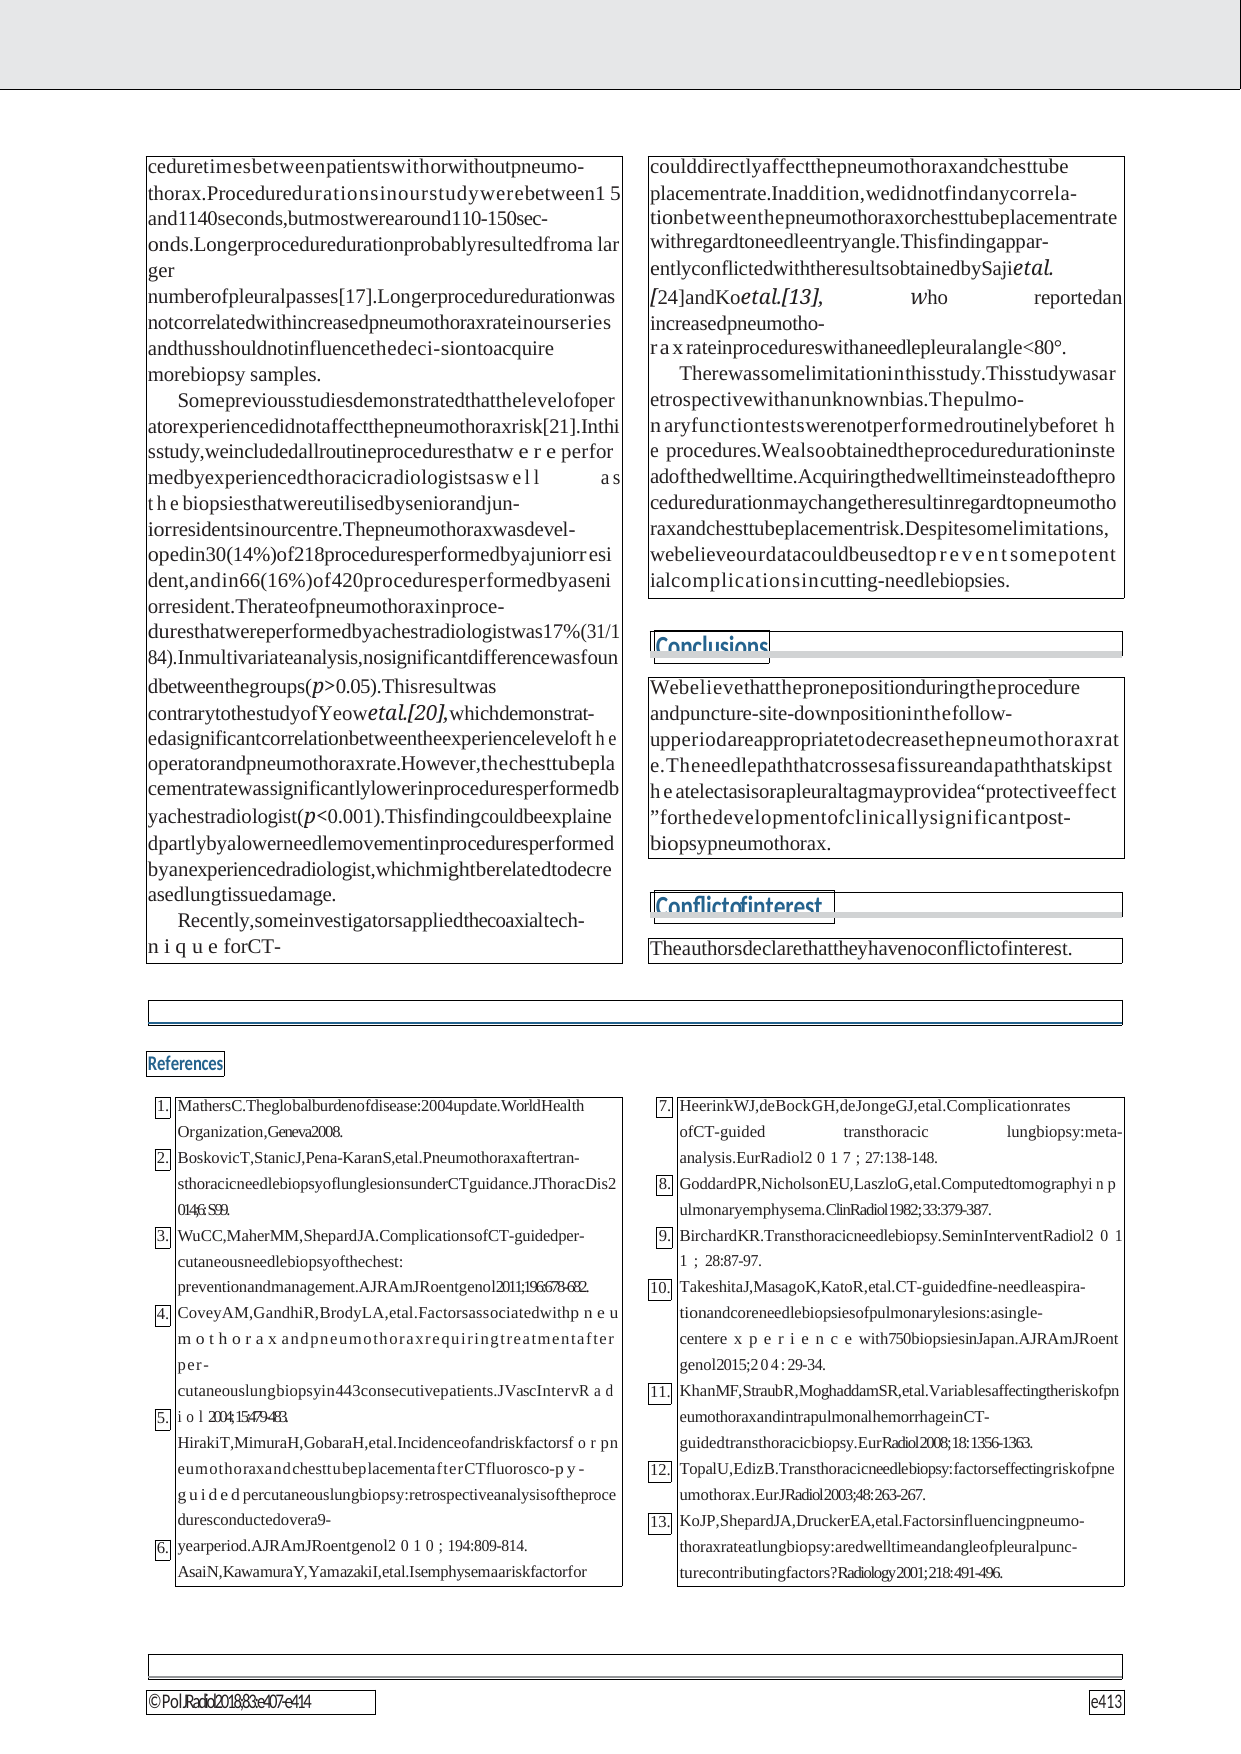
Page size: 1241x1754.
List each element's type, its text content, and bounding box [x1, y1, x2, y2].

text BirchardKR.Transthoracicneedlebiopsy.SeminInterventRadiol2011;28:87-97. [679, 1225, 1122, 1270]
text 12. [650, 1462, 671, 1479]
text edasignificantcorrelationbetweentheexperienceleveloftheoperatorandpneumothoraxrate.However,thechesttubeplacementratewassignificantlylowerinproceduresperformedbyachestradiologist(p<0.001).Thisfindingcouldbeexplainedpartlybyalowerneedlemovementinproceduresperformedbyanexperiencedradiologist,whichmightberelatedtodecreasedlungtissuedamage. [148, 726, 620, 906]
text TakeshitaJ,MasagoK,KatoR,etal.CT-guidedfine-needleaspira-tionandcoreneedlebiopsiesofpulmonarylesions:asingle-centerexperiencewith750biopsiesinJapan.AJRAmJRoentgenol2015;204:29-34. [679, 1277, 1122, 1374]
text BoskovicT,StanicJ,Pena-KaranS,etal.Pneumothoraxaftertran-sthoracicneedlebiopsyoflunglesionsunderCTguidance.JThoracDis2014;6:S99. [177, 1148, 620, 1219]
text KhanMF,StraubR,MoghaddamSR,etal.VariablesaffectingtheriskofpneumothoraxandintrapulmonalhemorrhageinCT-guidedtransthoracicbiopsy.EurRadiol2008;18:1356-1363. [679, 1381, 1122, 1452]
text ceduretimesbetweenpatientswithorwithoutpneumo- [148, 157, 622, 178]
text Recently,someinvestigatorsappliedthecoaxialtech-niqueforCT-CNBs[23].Inourstudy,wedidnotadoptthecoaxial technique.Therefore,the numberof punctures [148, 908, 620, 962]
text 9. [658, 1228, 672, 1245]
text 8. [658, 1176, 672, 1193]
text thoraxrateatlungbiopsy:aredwelltimeandangleofpleuralpunc-turecontributingfactors?Radiology2001;218:491-496. [679, 1529, 1122, 1582]
text Organization,Geneva2008. [177, 1122, 622, 1141]
text contrarytothestudyofYeowetal.[20],whichdemonstrat- [148, 702, 622, 726]
text 13. [650, 1514, 671, 1531]
text [656, 658, 769, 663]
text 10. [650, 1280, 671, 1297]
text Webelievethatthepronepositionduringtheprocedure [650, 678, 1124, 699]
text 4. [157, 1306, 170, 1323]
text ©PolJRadiol2018;83:e407-e414 [148, 1691, 374, 1714]
text 5. [157, 1410, 170, 1427]
text HeerinkWJ,deBockGH,deJongeGJ,etal.Complicationrates [679, 1098, 1124, 1115]
text TopalU,EdizB.Transthoracicneedlebiopsy:factorseffectingriskofpneumothorax.EurJRadiol2003;48:263-267. [679, 1458, 1122, 1503]
text placementrate.Inaddition,wedidnotfindanycorrela-tionbetweenthepneumothoraxorchesttubeplacementratewithregardtoneedleentryangle.Thisfindingappar-entlyconflictedwiththeresultsobtainedbySajietal.[24]andKoetal.[13], who reportedan increasedpneumotho-raxrateinprocedureswithaneedlepleuralangle<80°. [650, 180, 1122, 359]
text Therewassomelimitationinthisstudy.Thisstudywasaretrospectivewithanunknownbias.Thepulmo-naryfunctiontestswerenotperformedroutinelybeforetheprocedures.Wealsoobtainedtheproceduredurationinsteadofthedwelltime.Acquiringthedwelltimeinsteadoftheproceduredurationmaychangetheresultinregardtopneumothoraxandchesttubeplacementrisk.Despitesomelimitations,webelieveourdatacouldbeusedtopreventsomepotentialcomplicationsincutting-needlebiopsies. [650, 361, 1122, 592]
text Theauthorsdeclarethattheyhavenoconflictofinterest. [650, 939, 1122, 959]
text Somepreviousstudiesdemonstratedthatthelevelofoperatorexperiencedidnotaffectthepneumothoraxrisk[21].Inthisstudy,weincludedallroutineproceduresthatwereperformedbyexperiencedthoracicradiologistsaswell as thebiopsiesthatwereutilisedbyseniorandjun-iorresidentsinourcentre.Thepneumothoraxwasdevel-opedin30(14%)of218proceduresperformedbyajuniorresident,andin66(16%)of420proceduresperformedbyaseniorresident.Therateofpneumothoraxinproce-duresthatwereperformedbyachestradiologistwas17%(31/184).Inmultivariateanalysis,nosignificantdifferencewasfoundbetweenthegroups(p>0.05).Thisresultwas [148, 388, 620, 700]
text 1. [157, 1098, 170, 1115]
text References [148, 1052, 224, 1075]
text Conflictofinterest [656, 893, 834, 912]
text GoddardPR,NicholsonEU,LaszloG,etal.Computedtomographyinpulmonaryemphysema.ClinRadiol1982;33:379-387. [679, 1173, 1122, 1218]
text thorax.Proceduredurationsinourstudywerebetween15and1140seconds,butmostwerearound110-150sec-onds.Longerproceduredurationprobablyresultedfromalarger numberofpleuralpasses[17].Longerproceduredurationwasnotcorrelatedwithincreasedpneumothoraxrateinourseriesandthusshouldnotinfluencethedeci-siontoacquire morebiopsy samples. [148, 180, 621, 386]
text WuCC,MaherMM,ShepardJA.ComplicationsofCT-guidedper-cutaneousneedlebiopsyofthechest: preventionandmanagement.AJRAmJRoentgenol2011;196:678-682. [177, 1226, 620, 1296]
text 7. [658, 1098, 672, 1115]
text MathersC.Theglobalburdenofdisease:2004update.WorldHealth [177, 1098, 622, 1115]
text ofCT-guided transthoracic lungbiopsy:meta-analysis.EurRadiol2017;27:138-148. [679, 1122, 1122, 1167]
text AsaiN,KawamuraY,YamazakiI,etal.Isemphysemaariskfactorfor [177, 1562, 622, 1581]
text [656, 918, 834, 923]
text 3. [157, 1228, 170, 1245]
text 6. [157, 1541, 170, 1557]
text coulddirectlyaffectthepneumothoraxandchesttube [650, 157, 1124, 178]
text KoJP,ShepardJA,DruckerEA,etal.Factorsinfluencingpneumo- [679, 1510, 1124, 1529]
text 11. [650, 1384, 671, 1401]
text Conclusions [656, 632, 769, 651]
text 2. [157, 1150, 170, 1167]
text andpuncture-site-downpositioninthefollow-upperiodareappropriatetodecreasethepneumothoraxrate.Theneedlepaththatcrossesafissureandapaththatskipstheatelectasisorapleuraltagmayprovidea“protectiveeffect”forthedevelopmentofclinicallysignificantpost-biopsypneumothorax. [650, 701, 1122, 855]
text CoveyAM,GandhiR,BrodyLA,etal.Factorsassociatedwithpneumothoraxandpneumothoraxrequiringtreatmentafterper-cutaneouslungbiopsyin443consecutivepatients.JVascIntervRadiol2004;15:479-483. [177, 1303, 620, 1426]
text e413 [1091, 1691, 1124, 1714]
text HirakiT,MimuraH,GobaraH,etal.IncidenceofandriskfactorsforpneumothoraxandchesttubeplacementafterCTfluorosco-py-guidedpercutaneouslungbiopsy:retrospectiveanalysisoftheproceduresconductedovera9-yearperiod.AJRAmJRoentgenol2010;194:809-814. [177, 1433, 620, 1555]
